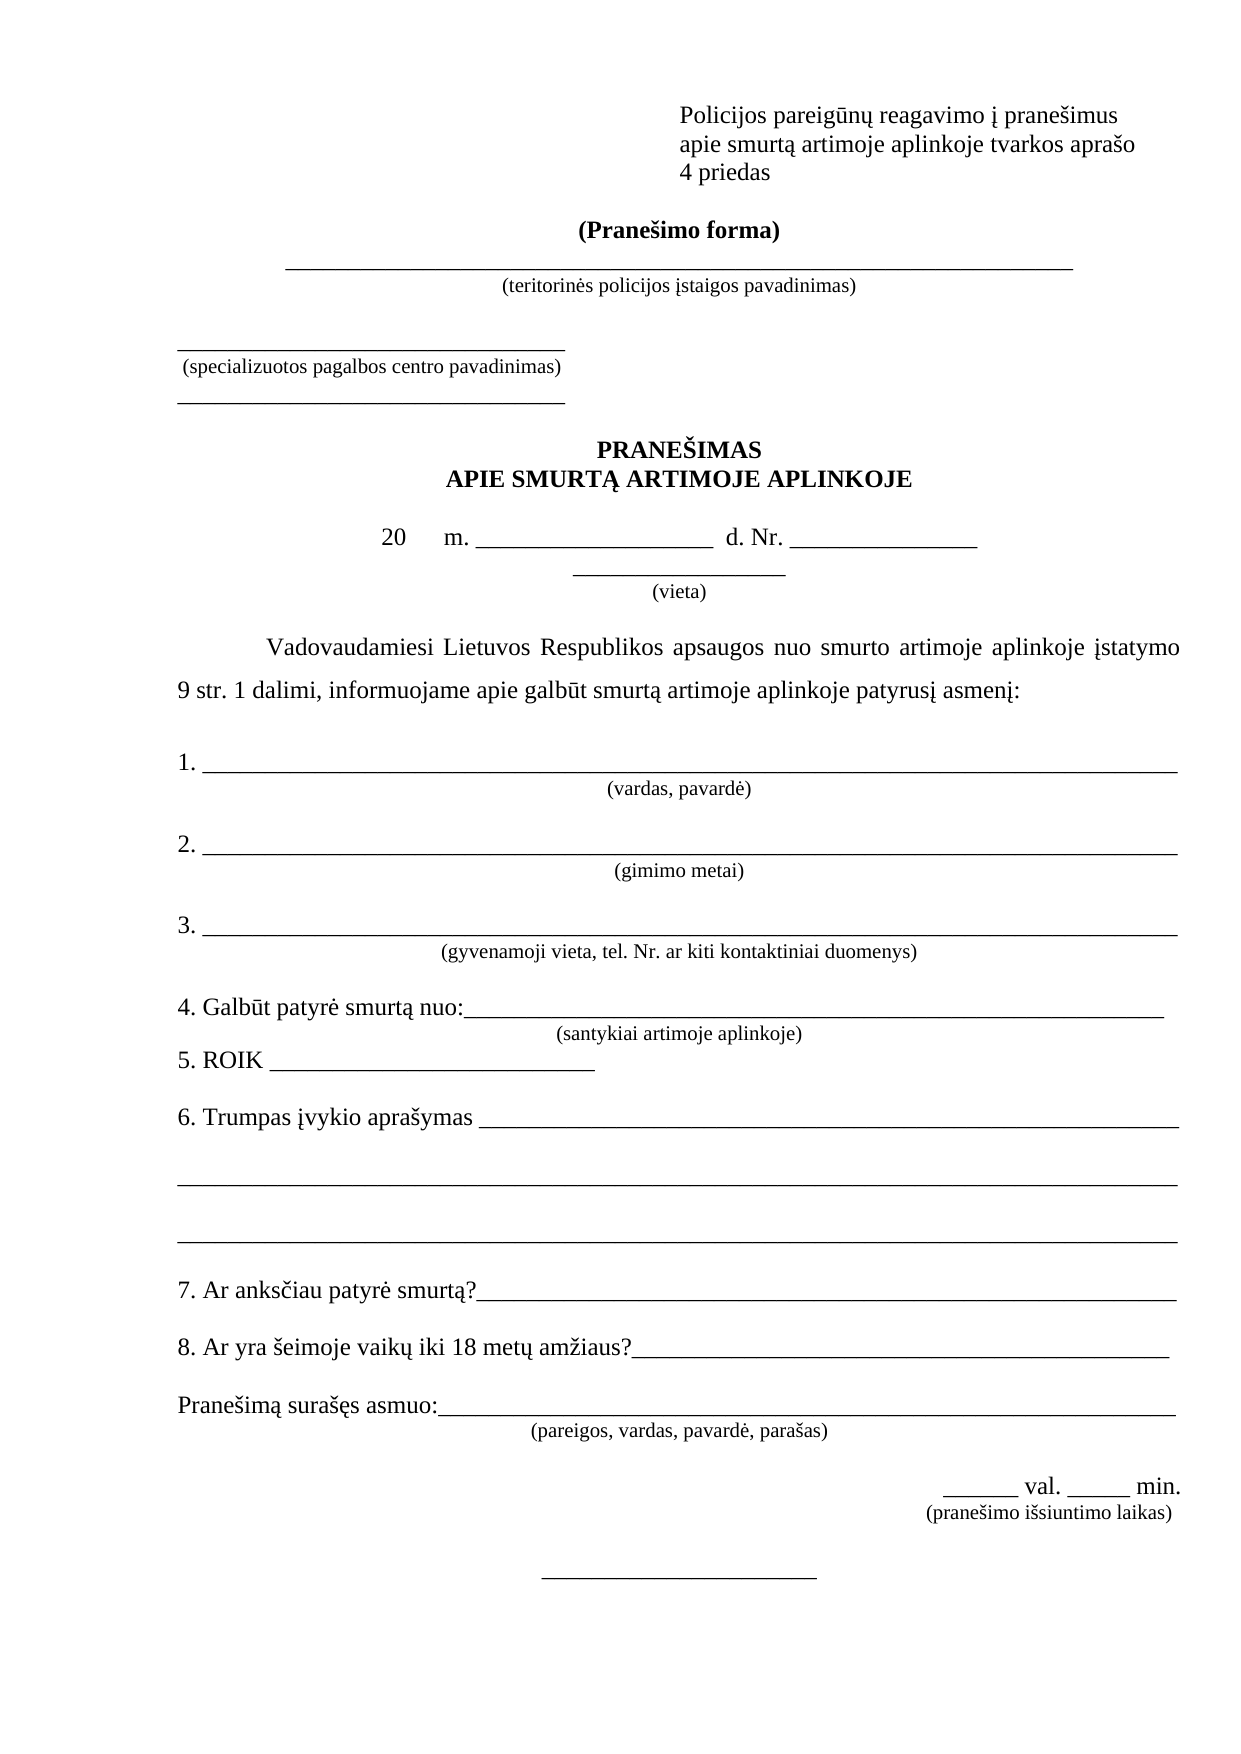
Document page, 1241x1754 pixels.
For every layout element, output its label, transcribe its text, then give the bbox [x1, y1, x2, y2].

text (pareigos, vardas, pavardė, parašas) [177, 1418, 1181, 1442]
text _______________________________ [177, 378, 1181, 407]
text 4. Galbūt patyrė smurtą nuo:________________________________________________________ [177, 992, 1181, 1021]
text (vardas, pavardė) [177, 776, 1181, 800]
text (vieta) [177, 579, 1181, 603]
text 3. ______________________________________________________________________________ [177, 910, 1181, 939]
text 1. ______________________________________________________________________________ [177, 747, 1181, 776]
text PRANEŠIMAS [177, 436, 1181, 464]
text Vadovaudamiesi Lietuvos Respublikos apsaugos nuo smurto artimoje aplinkoje įstatymo 9 str. 1 dalimi, informuojame apie galbūt smurtą artimoje aplinkoje patyrusį asmenį: [177, 632, 1181, 704]
text _______________________________________________________________ [177, 244, 1181, 272]
text 2. ______________________________________________________________________________ [177, 829, 1181, 857]
text Pranešimą surašęs asmuo:___________________________________________________________ [177, 1390, 1181, 1418]
text ________________________________________________________________________________ [177, 1160, 1181, 1188]
text 4 priedas [679, 157, 1181, 186]
text _________________ [177, 551, 1181, 579]
text 20 m. ___________________ d. Nr. _______________ [177, 522, 1181, 551]
text (gimimo metai) [177, 857, 1181, 882]
text 6. Trumpas įvykio aprašymas ________________________________________________________ [177, 1102, 1181, 1131]
text APIE SMURTĄ ARTIMOJE APLINKOJE [177, 464, 1181, 493]
text _______________________________ [177, 325, 1181, 354]
text (santykiai artimoje aplinkoje) [177, 1021, 1181, 1045]
text ________________________________________________________________________________ [177, 1217, 1181, 1246]
text (teritorinės policijos įstaigos pavadinimas) [177, 272, 1181, 297]
text (Pranešimo forma) [177, 215, 1181, 244]
text ______________________ [177, 1553, 1181, 1582]
text 5. ROIK __________________________ [177, 1045, 1181, 1073]
text (pranešimo išsiuntimo laikas) [177, 1500, 1181, 1524]
text 8. Ar yra šeimoje vaikų iki 18 metų amžiaus?___________________________________________ [177, 1332, 1181, 1361]
text (gyvenamoji vieta, tel. Nr. ar kiti kontaktiniai duomenys) [177, 939, 1181, 963]
text (specializuotos pagalbos centro pavadinimas) [177, 354, 1181, 378]
text ______ val. _____ min. [177, 1471, 1181, 1500]
text Policijos pareigūnų reagavimo į pranešimus [679, 100, 1181, 129]
text apie smurtą artimoje aplinkoje tvarkos aprašo [679, 129, 1181, 157]
text 7. Ar anksčiau patyrė smurtą?________________________________________________________ [177, 1275, 1181, 1303]
